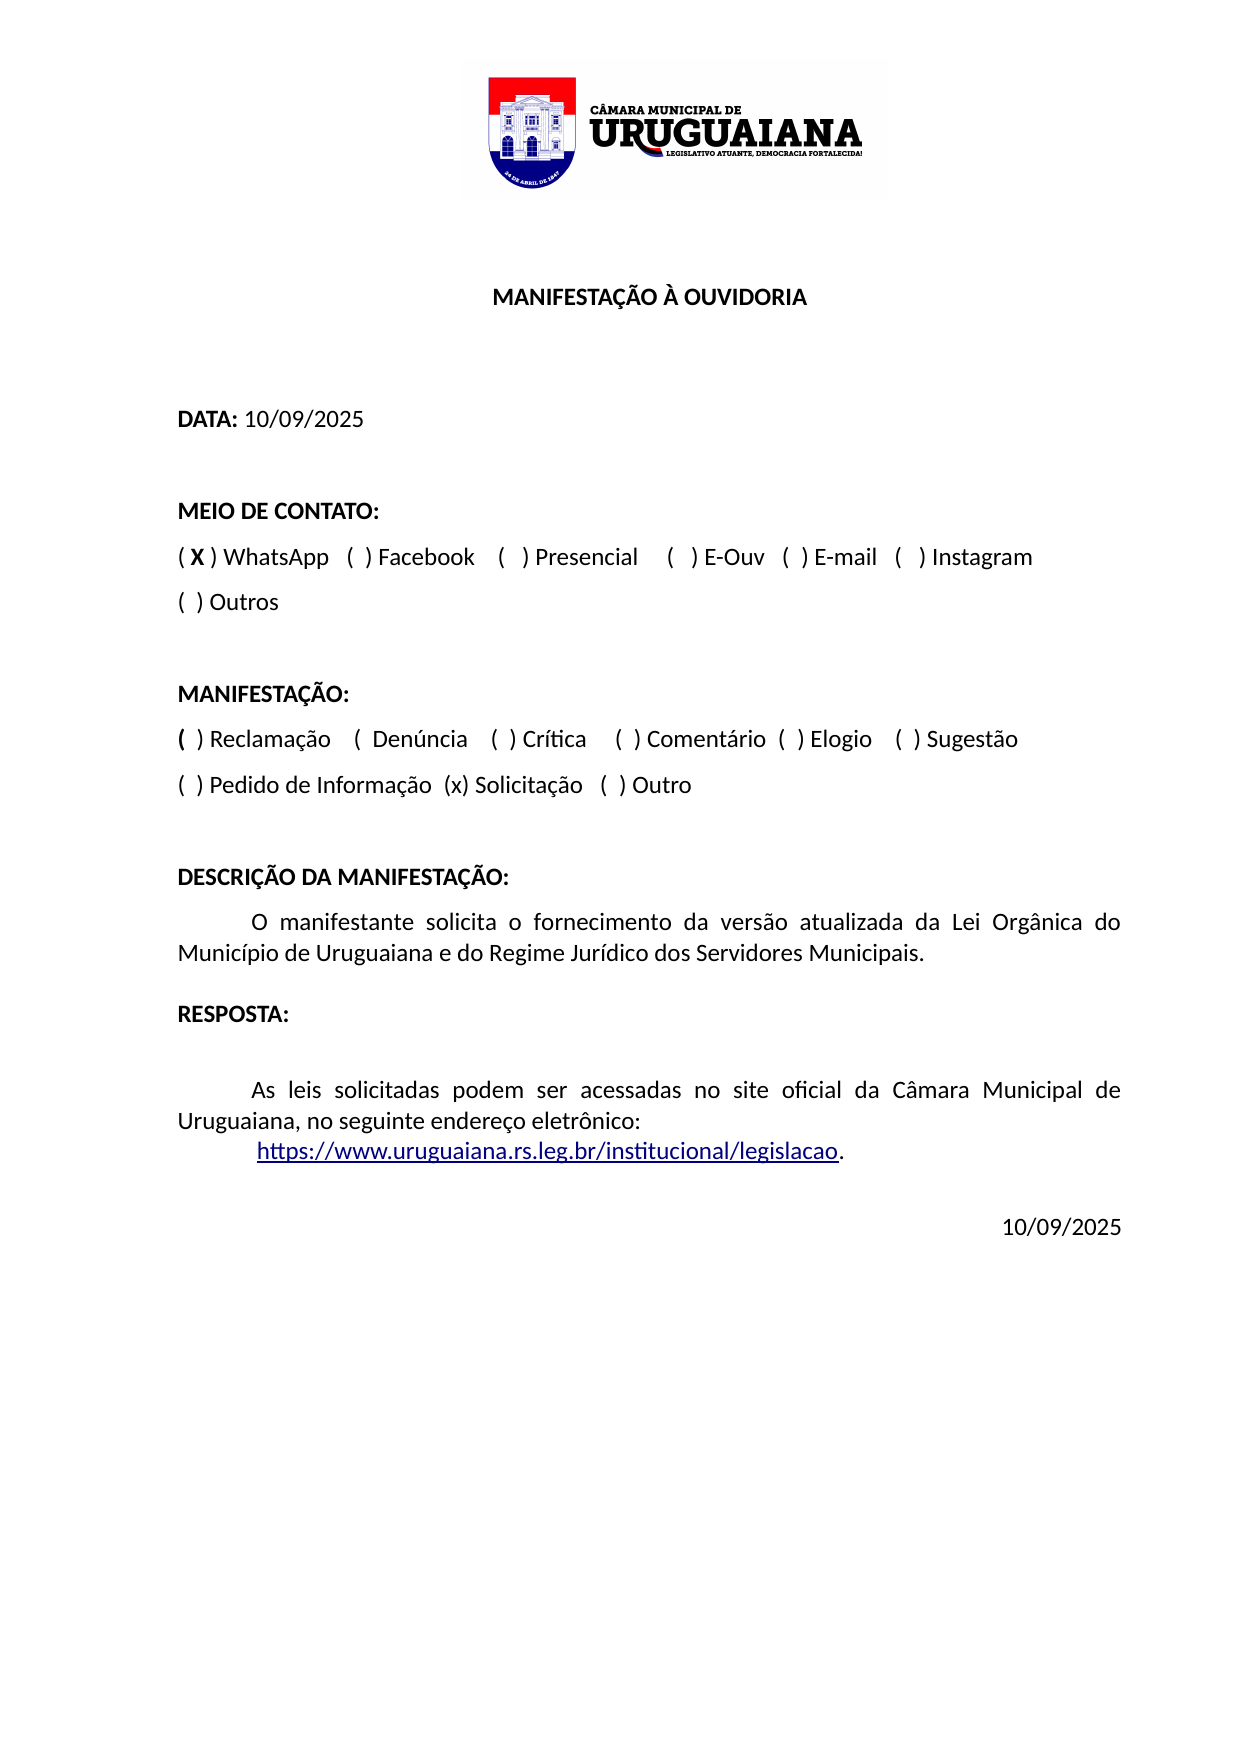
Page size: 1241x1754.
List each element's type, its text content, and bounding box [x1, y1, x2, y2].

text ( X ) WhatsApp ( ) Facebook ( ) Presencial ( ) E-Ouv ( ) E-mail ( ) Instagram [177, 541, 1122, 571]
text ( ) Pedido de Informação (x) Solicitação ( ) Outro [177, 769, 1122, 800]
text DESCRIÇÃO DA MANIFESTAÇÃO: [177, 861, 1122, 891]
text ( ) Outros [177, 586, 1122, 617]
text MANIFESTAÇÃO: [177, 678, 1122, 708]
text RESPOSTA: [177, 998, 1122, 1028]
text As leis solicitadas podem ser acessadas no site oficial da Câmara Municipal de Uruguaiana, no seguinte endereço eletrônico: [177, 1074, 1122, 1135]
text https://www.uruguaiana.rs.leg.br/institucional/legislacao. [177, 1135, 1122, 1166]
text DATA: 10/09/2025 [177, 403, 1122, 434]
text 10/09/2025 [177, 1212, 1122, 1242]
text MANIFESTAÇÃO À OUVIDORIA [177, 281, 1122, 312]
picture [462, 58, 888, 199]
text MEIO DE CONTATO: [177, 495, 1122, 525]
text O manifestante solicita o fornecimento da versão atualizada da Lei Orgânica do Município de Uruguaiana e do Regime Jurídico dos Servidores Municipais. [177, 906, 1122, 967]
text ( ) Reclamação ( Denúncia ( ) Crítica ( ) Comentário ( ) Elogio ( ) Sugestão [177, 723, 1122, 754]
